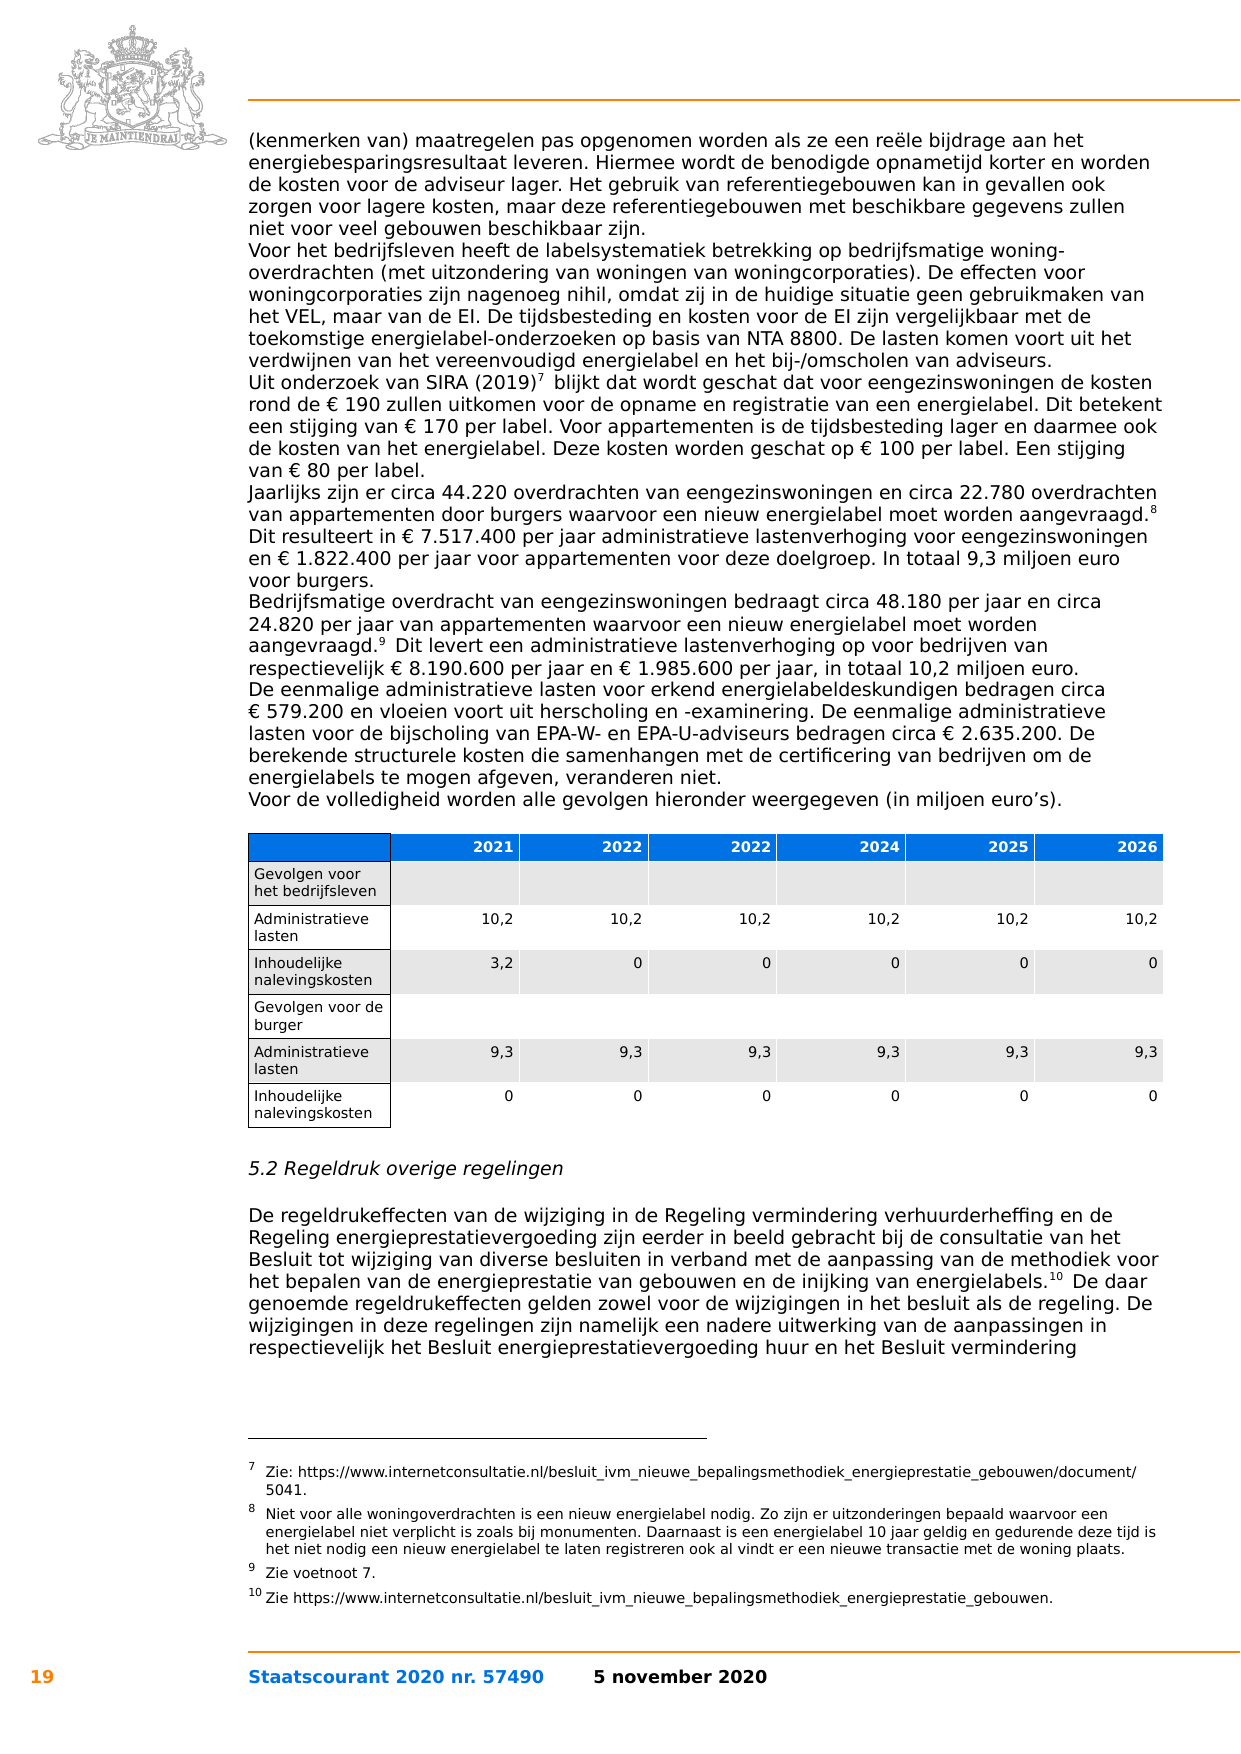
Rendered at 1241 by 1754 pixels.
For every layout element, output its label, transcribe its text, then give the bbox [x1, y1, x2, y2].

text De regeldrukeffecten van de wijziging in de Regeling vermindering verhuurderheffing en de Regeling energieprestatievergoeding zijn eerder in beeld gebracht bij de consultatie van het Besluit tot wijziging van diverse besluiten in verband met de aanpassing van de methodiek voor het bepalen van de energieprestatie van gebouwen en de inijking van energielabels. De daar genoemde regeldrukeffecten gelden zowel voor de wijzigingen in het besluit als de regeling. De wijzigingen in deze regelingen zijn namelijk een nadere uitwerking van de aanpassingen in respectievelijk het Besluit energieprestatievergoeding huur en het Besluit vermindering [248, 1205, 1163, 1359]
table_cell [391, 862, 519, 905]
text (kenmerken van) maatregelen pas opgenomen worden als ze een reële bijdrage aan het energiebesparingsresultaat leveren. Hiermee wordt de benodigde opnametijd korter en worden de kosten voor de adviseur lager. Het gebruik van referentiegebouwen kan in gevallen ook zorgen voor lagere kosten, maar deze referentiegebouwen met beschikbare gegevens zullen niet voor veel gebouwen beschikbaar zijn. [248, 130, 1163, 240]
text De eenmalige administratieve lasten voor erkend energielabeldeskundigen bedragen circa € 579.200 en vloeien voort uit herscholing en -examinering. De eenmalige administratieve lasten voor de bijscholing van EPA-W- en EPA-U-adviseurs bedragen circa € 2.635.200. De berekende structurele kosten die samenhangen met de certificering van bedrijven om de energielabels te mogen afgeven, veranderen niet. [248, 679, 1163, 789]
table_cell 10,2 [777, 906, 905, 949]
table_cell Gevolgen voor het bedrijfsleven [249, 862, 390, 905]
table_header 2024 [777, 834, 905, 861]
table_cell 10,2 [1035, 906, 1163, 949]
text Uit onderzoek van SIRA (2019) blijkt dat wordt geschat dat voor eengezinswoningen de kosten rond de € 190 zullen uitkomen voor de opname en registratie van een energielabel. Dit betekent een stijging van € 170 per label. Voor appartementen is de tijdsbesteding lager en daarmee ook de kosten van het energielabel. Deze kosten worden geschat op € 100 per label. Een stijging van € 80 per label. [248, 372, 1163, 482]
table_cell 0 [906, 1084, 1034, 1127]
table_cell 10,2 [906, 906, 1034, 949]
table_cell 9,3 [391, 1039, 519, 1082]
table_cell 0 [1035, 1084, 1163, 1127]
table_cell [906, 995, 1034, 1038]
table_cell 0 [777, 950, 905, 994]
table_cell Administratieve lasten [249, 906, 390, 949]
table_cell Gevolgen voor de burger [249, 995, 390, 1038]
text Jaarlijks zijn er circa 44.220 overdrachten van eengezinswoningen en circa 22.780 overdrachten van appartementen door burgers waarvoor een nieuw energielabel moet worden aangevraagd. Dit resulteert in € 7.517.400 per jaar administratieve lastenverhoging voor eengezinswoningen en € 1.822.400 per jaar voor appartementen voor deze doelgroep. In totaal 9,3 miljoen euro voor burgers. [248, 482, 1163, 591]
text Voor het bedrijfsleven heeft de labelsystematiek betrekking op bedrijfsmatige woning-overdrachten (met uitzondering van woningen van woningcorporaties). De effecten voor woningcorporaties zijn nagenoeg nihil, omdat zij in de huidige situatie geen gebruikmaken van het VEL, maar van de EI. De tijdsbesteding en kosten voor de EI zijn vergelijkbaar met de toekomstige energielabel-onderzoeken op basis van NTA 8800. De lasten komen voort uit het verdwijnen van het vereenvoudigd energielabel en het bij-/omscholen van adviseurs. [248, 240, 1163, 372]
table_cell 0 [391, 1084, 519, 1127]
table_header 2021 [391, 834, 519, 861]
text Voor de volledigheid worden alle gevolgen hieronder weergegeven (in miljoen euro’s). [248, 789, 1163, 811]
text Zie https://www.internetconsultatie.nl/besluit_ivm_nieuwe_bepalingsmethodiek_energieprestatie_gebouwen. [248, 1586, 1163, 1608]
table_cell [777, 995, 905, 1038]
table_cell 9,3 [520, 1039, 648, 1082]
table_cell Inhoudelijke nalevingskosten [249, 950, 390, 994]
picture [38, 25, 227, 150]
table_cell [906, 862, 1034, 905]
table_cell 10,2 [520, 906, 648, 949]
table_cell 0 [520, 1084, 648, 1127]
table_cell 0 [649, 950, 776, 994]
table_cell [649, 862, 776, 905]
subtitle 5.2 Regeldruk overige regelingen [248, 1158, 1163, 1180]
table_cell 10,2 [391, 906, 519, 949]
table_header [249, 834, 390, 861]
text Zie: https://www.internetconsultatie.nl/besluit_ivm_nieuwe_bepalingsmethodiek_energieprestatie_gebouwen/document/5041. [248, 1460, 1163, 1499]
table_cell 0 [1035, 950, 1163, 994]
table_header 2022 [520, 834, 648, 861]
table_cell 9,3 [777, 1039, 905, 1082]
table_cell [1035, 862, 1163, 905]
table_cell 9,3 [906, 1039, 1034, 1082]
table_cell 0 [520, 950, 648, 994]
table_cell Administratieve lasten [249, 1039, 390, 1082]
text Niet voor alle woningoverdrachten is een nieuw energielabel nodig. Zo zijn er uitzonderingen bepaald waarvoor een energielabel niet verplicht is zoals bij monumenten. Daarnaast is een energielabel 10 jaar geldig en gedurende deze tijd is het niet nodig een nieuw energielabel te laten registreren ook al vindt er een nieuwe transactie met de woning plaats. [248, 1502, 1163, 1558]
table_cell 3,2 [391, 950, 519, 994]
table_cell [391, 995, 519, 1038]
table_header 2025 [906, 834, 1034, 861]
table_cell 0 [906, 950, 1034, 994]
table_cell 9,3 [1035, 1039, 1163, 1082]
table_cell [649, 995, 776, 1038]
table_header 2022 [649, 834, 776, 861]
table_cell 9,3 [649, 1039, 776, 1082]
table_header 2026 [1035, 834, 1163, 861]
table_cell [1035, 995, 1163, 1038]
text Zie voetnoot 7. [248, 1561, 1163, 1583]
table_cell 10,2 [649, 906, 776, 949]
table_cell Inhoudelijke nalevingskosten [249, 1084, 390, 1127]
table_cell [777, 862, 905, 905]
table_cell 0 [649, 1084, 776, 1127]
table_cell [520, 862, 648, 905]
table_cell 0 [777, 1084, 905, 1127]
text Bedrijfsmatige overdracht van eengezinswoningen bedraagt circa 48.180 per jaar en circa 24.820 per jaar van appartementen waarvoor een nieuw energielabel moet worden aangevraagd. Dit levert een administratieve lastenverhoging op voor bedrijven van respectievelijk € 8.190.600 per jaar en € 1.985.600 per jaar, in totaal 10,2 miljoen euro. [248, 591, 1163, 679]
table_cell [520, 995, 648, 1038]
